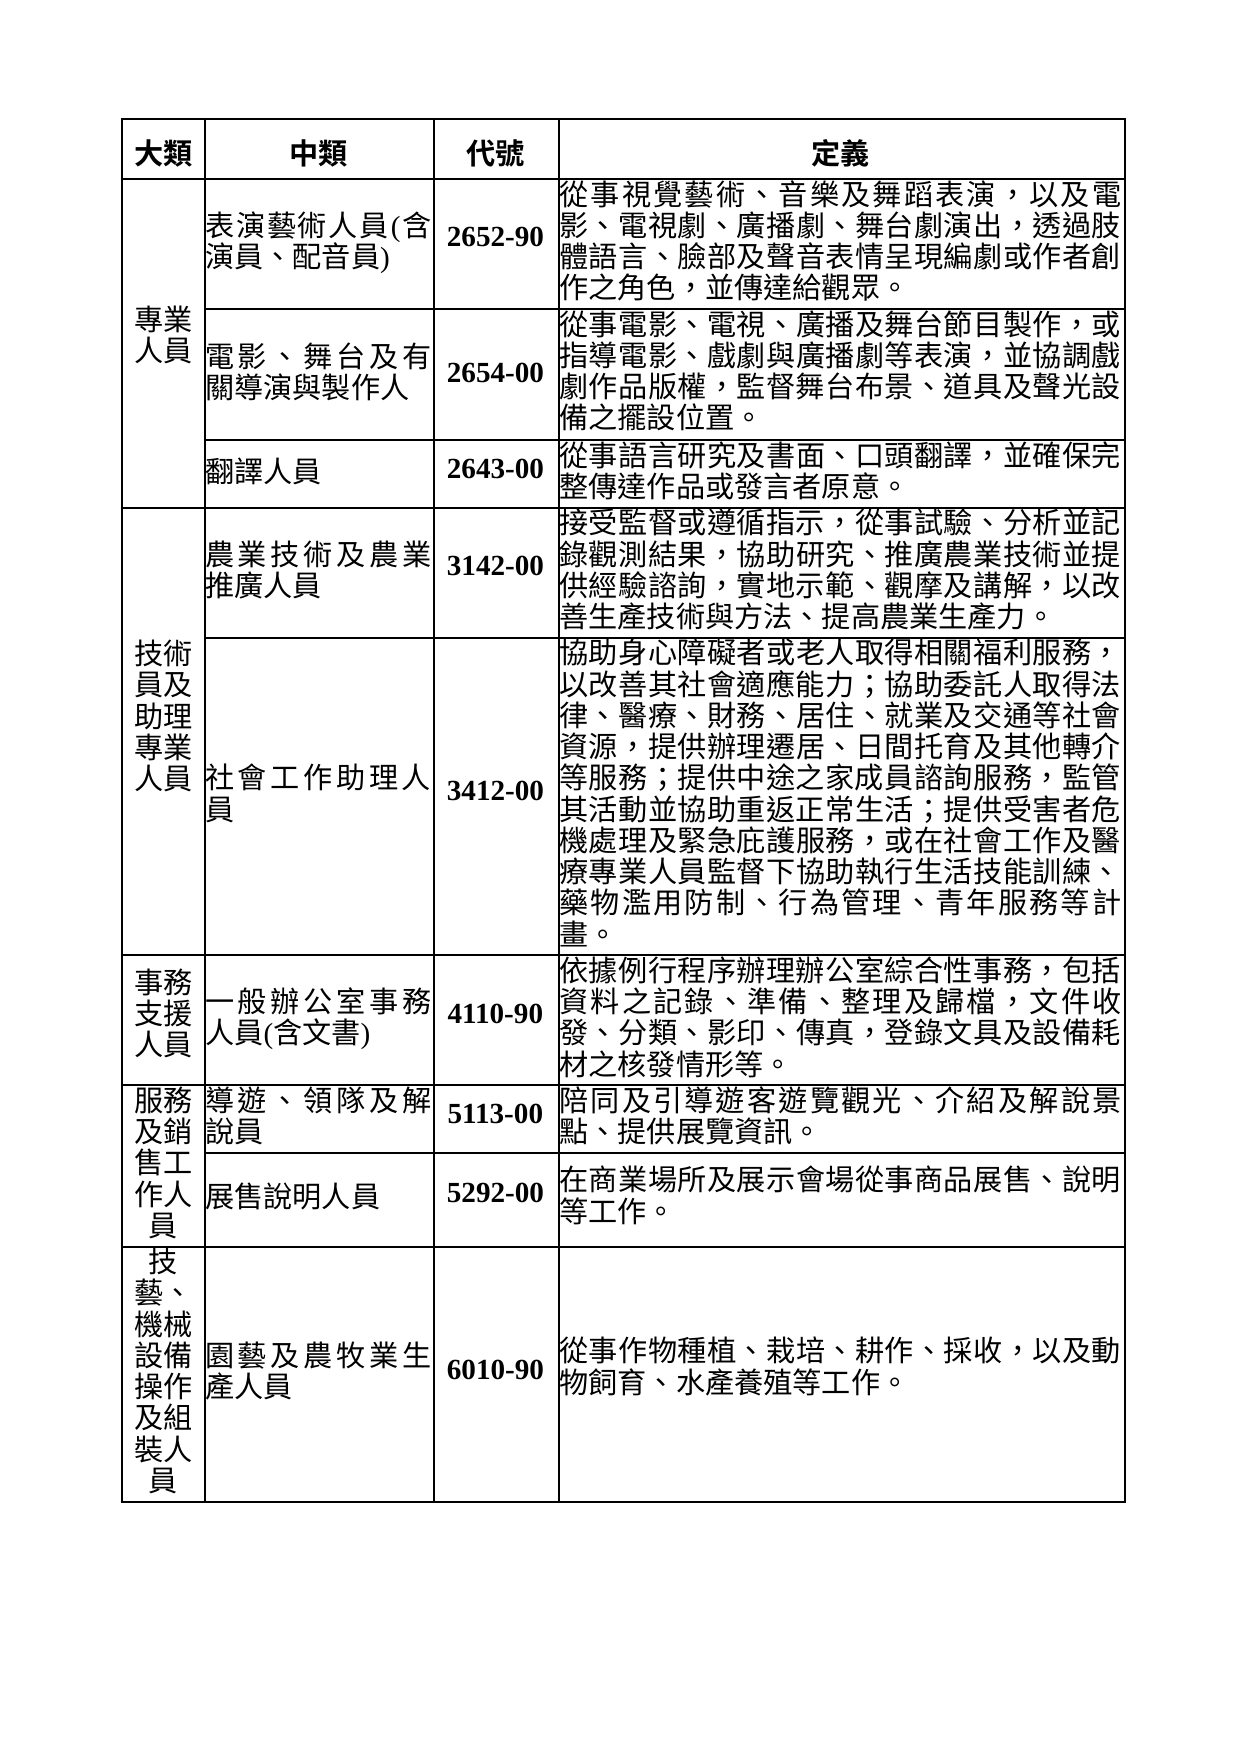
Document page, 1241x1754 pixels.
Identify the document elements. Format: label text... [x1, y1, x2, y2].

table_cell 事務支援人員 [123, 956, 204, 1084]
table_cell 表演藝術人員(含演員、配音員) [206, 180, 433, 308]
table_cell 接受監督或遵循指示，從事試驗、分析並記錄觀測結果，協助研究、推廣農業技術並提供經驗諮詢，實地示範、觀摩及講解，以改善生產技術與方法、提高農業生產力。 [560, 509, 1124, 637]
table_cell 社會工作助理人員 [206, 639, 433, 954]
table_cell 從事電影、電視、廣播及舞台節目製作，或指導電影、戲劇與廣播劇等表演，並協調戲劇作品版權，監督舞台布景、道具及聲光設備之擺設位置。 [560, 310, 1124, 439]
table_cell 農業技術及農業推廣人員 [206, 509, 433, 637]
table_cell 技術員及助理專業人員 [123, 509, 204, 954]
table_cell 導遊、領隊及解說員 [206, 1086, 433, 1152]
table_header 代號 [435, 120, 558, 178]
table_cell 從事視覺藝術、音樂及舞蹈表演，以及電影、電視劇、廣播劇、舞台劇演出，透過肢體語言、臉部及聲音表情呈現編劇或作者創作之角色，並傳達給觀眾。 [560, 180, 1124, 308]
table_cell 協助身心障礙者或老人取得相關福利服務，以改善其社會適應能力；協助委託人取得法律、醫療、財務、居住、就業及交通等社會資源，提供辦理遷居、日間托育及其他轉介等服務；提供中途之家成員諮詢服務，監管其活動並協助重返正常生活；提供受害者危機處理及緊急庇護服務，或在社會工作及醫療專業人員監督下協助執行生活技能訓練、藥物濫用防制、行為管理、青年服務等計畫。 [560, 639, 1124, 954]
table_cell 5292-00 [435, 1154, 558, 1246]
table_cell 一般辦公室事務人員(含文書) [206, 956, 433, 1084]
table_cell 從事語言研究及書面、口頭翻譯，並確保完整傳達作品或發言者原意。 [560, 441, 1124, 507]
table_cell 服務及銷售工作人員 [123, 1086, 204, 1246]
table_cell 在商業場所及展示會場從事商品展售、說明等工作。 [560, 1154, 1124, 1246]
table_cell 陪同及引導遊客遊覽觀光、介紹及解說景點、提供展覽資訊。 [560, 1086, 1124, 1152]
table_cell 園藝及農牧業生產人員 [206, 1248, 433, 1501]
table_cell 翻譯人員 [206, 441, 433, 507]
table_cell 5113-00 [435, 1086, 558, 1152]
table_cell 從事作物種植、栽培、耕作、採收，以及動物飼育、水產養殖等工作。 [560, 1248, 1124, 1501]
table_cell 展售說明人員 [206, 1154, 433, 1246]
table_cell 技藝、機械設備操作及組裝人員 [123, 1248, 204, 1501]
table_cell 專業人員 [123, 180, 204, 507]
table_header 中類 [206, 120, 433, 178]
table_cell 2643-00 [435, 441, 558, 507]
table_cell 依據例行程序辦理辦公室綜合性事務，包括資料之記錄、準備、整理及歸檔，文件收發、分類、影印、傳真，登錄文具及設備耗材之核發情形等。 [560, 956, 1124, 1084]
table_cell 2654-00 [435, 310, 558, 439]
table_cell 電影、舞台及有關導演與製作人 [206, 310, 433, 439]
table_cell 2652-90 [435, 180, 558, 308]
table_header 定義 [560, 120, 1124, 178]
table_header 大類 [123, 120, 204, 178]
table_cell 3412-00 [435, 639, 558, 954]
table_cell 6010-90 [435, 1248, 558, 1501]
table_cell 3142-00 [435, 509, 558, 637]
table_cell 4110-90 [435, 956, 558, 1084]
